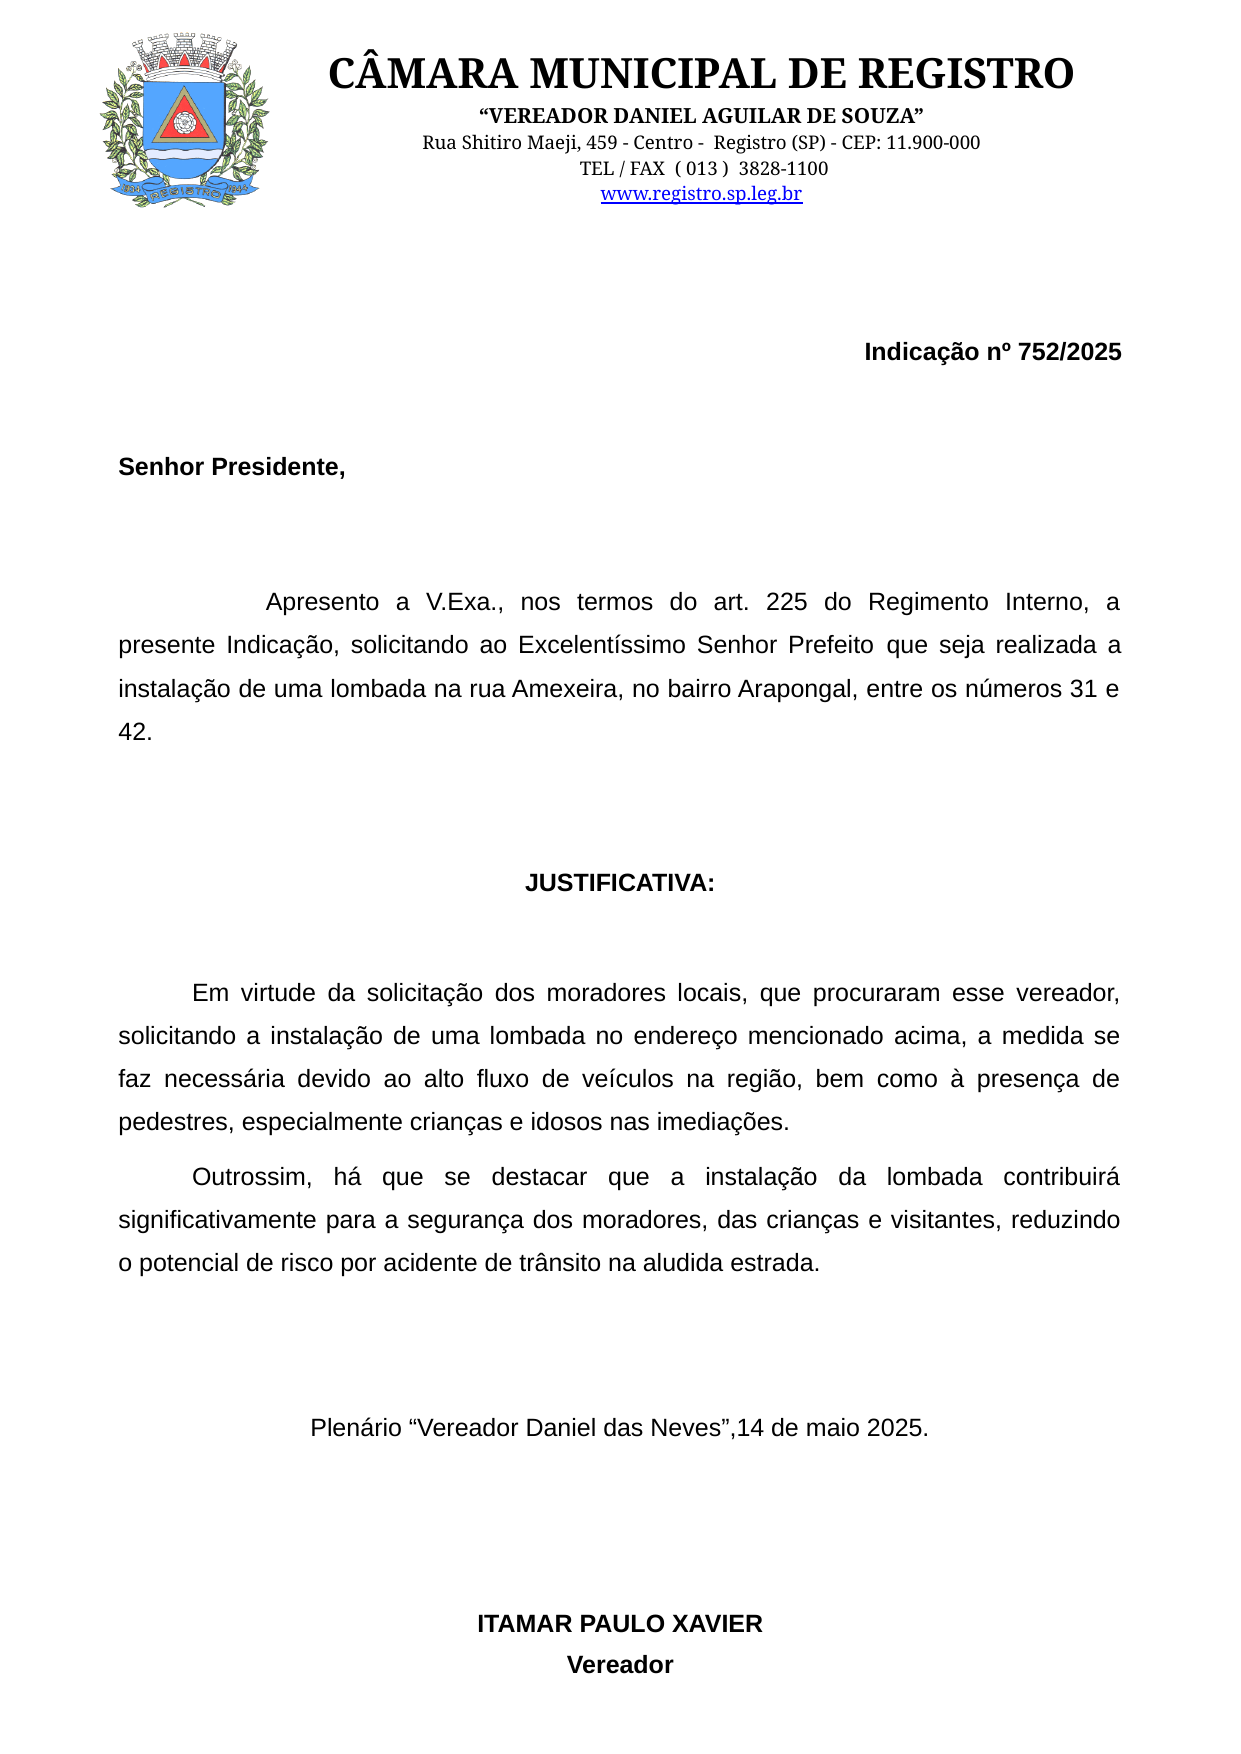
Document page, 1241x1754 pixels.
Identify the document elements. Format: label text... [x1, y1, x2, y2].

text Senhor Presidente, [118, 452, 1122, 481]
text JUSTIFICATIVA: [118, 867, 1122, 896]
text Outrossim, há que se destacar que a instalação da lombada contribuirá significativamente para a segurança dos moradores, das crianças e visitantes, reduzindo o potencial de risco por acidente de trânsito na aludida estrada. [118, 1162, 1122, 1277]
text Plenário “Vereador Daniel das Neves”,14 de maio 2025. [118, 1413, 1122, 1442]
text ITAMAR PAULO XAVIER [118, 1609, 1122, 1638]
text Em virtude da solicitação dos moradores locais, que procuraram esse vereador, solicitando a instalação de uma lombada no endereço mencionado acima, a medida se faz necessária devido ao alto fluxo de veículos na região, bem como à presença de pedestres, especialmente crianças e idosos nas imediações. [118, 977, 1122, 1136]
text Indicação nº 752/2025 [118, 337, 1122, 366]
text Vereador [118, 1650, 1122, 1679]
text Apresento a V.Exa., nos termos do art. 225 do Regimento Interno, a presente Indicação, solicitando ao Excelentíssimo Senhor Prefeito que seja realizada a instalação de uma lombada na rua Amexeira, no bairro Arapongal, entre os números 31 e 42. [118, 587, 1122, 745]
